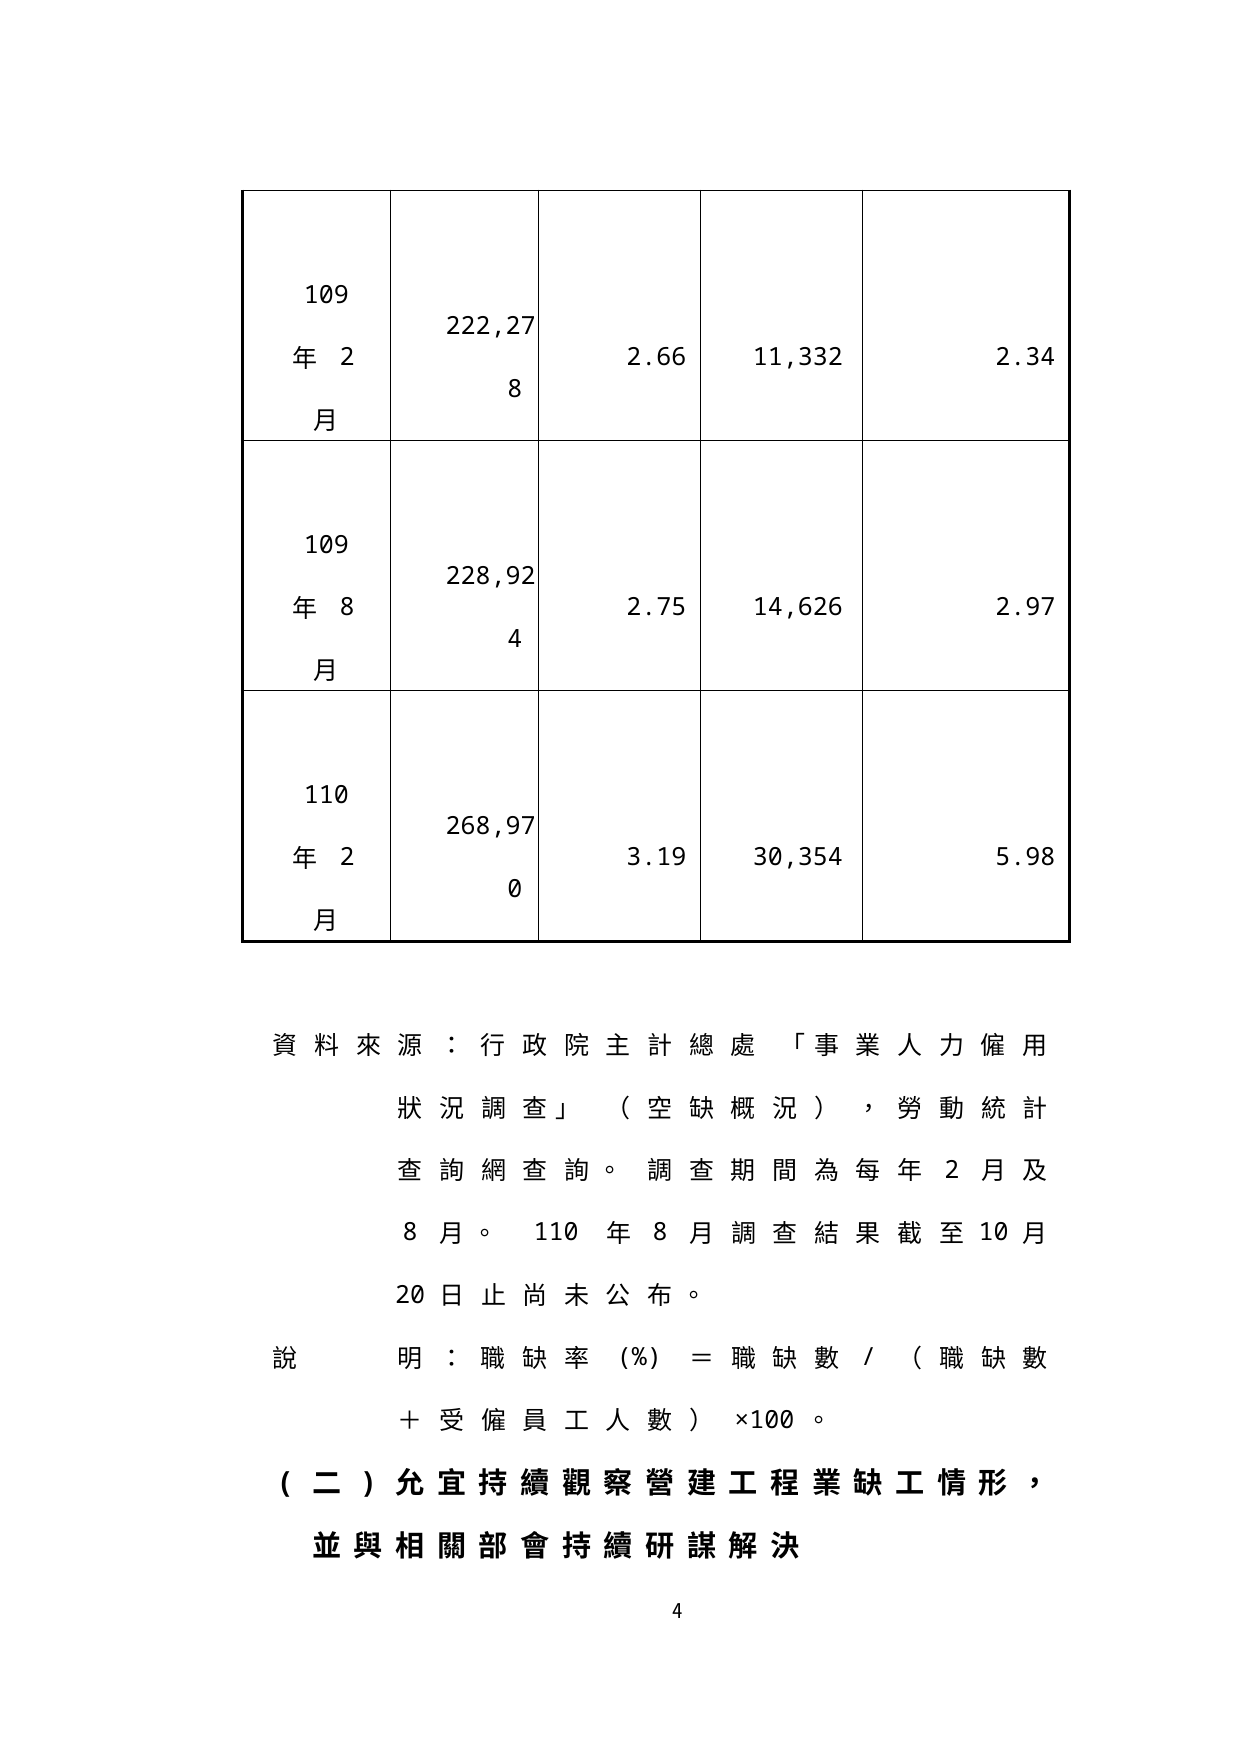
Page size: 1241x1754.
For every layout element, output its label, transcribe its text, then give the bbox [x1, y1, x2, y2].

table_cell 2.75 [539, 441, 700, 689]
table_cell 30,354 [701, 691, 862, 939]
table_cell 268,970 [391, 691, 538, 939]
table_cell 2.97 [863, 441, 1068, 689]
text 說 明：職缺率(%)＝職缺數/（職缺數＋受僱員工人數）×100。 [240, 1314, 1056, 1439]
table_cell 3.19 [539, 691, 700, 939]
table_cell 2.34 [863, 191, 1068, 439]
table_cell 222,278 [391, 191, 538, 439]
table_cell 5.98 [863, 691, 1068, 939]
text 資料來源：行政院主計總處「事業人力僱用狀況調查」（空缺概況），勞動統計查詢網查詢。調查期間為每年2月及8月。110年8月調查結果截至10月20日止尚未公布。 [240, 1002, 1056, 1314]
table_cell 14,626 [701, 441, 862, 689]
table_cell 110年2月 [244, 691, 390, 939]
table_cell 109年8月 [244, 441, 390, 689]
text (二)允宜持續觀察營建工程業缺工情形，並與相關部會持續研謀解決 [240, 1439, 1056, 1564]
table_cell 2.66 [539, 191, 700, 439]
table_cell 11,332 [701, 191, 862, 439]
table_cell 109年2月 [244, 191, 390, 439]
table_cell 228,924 [391, 441, 538, 689]
